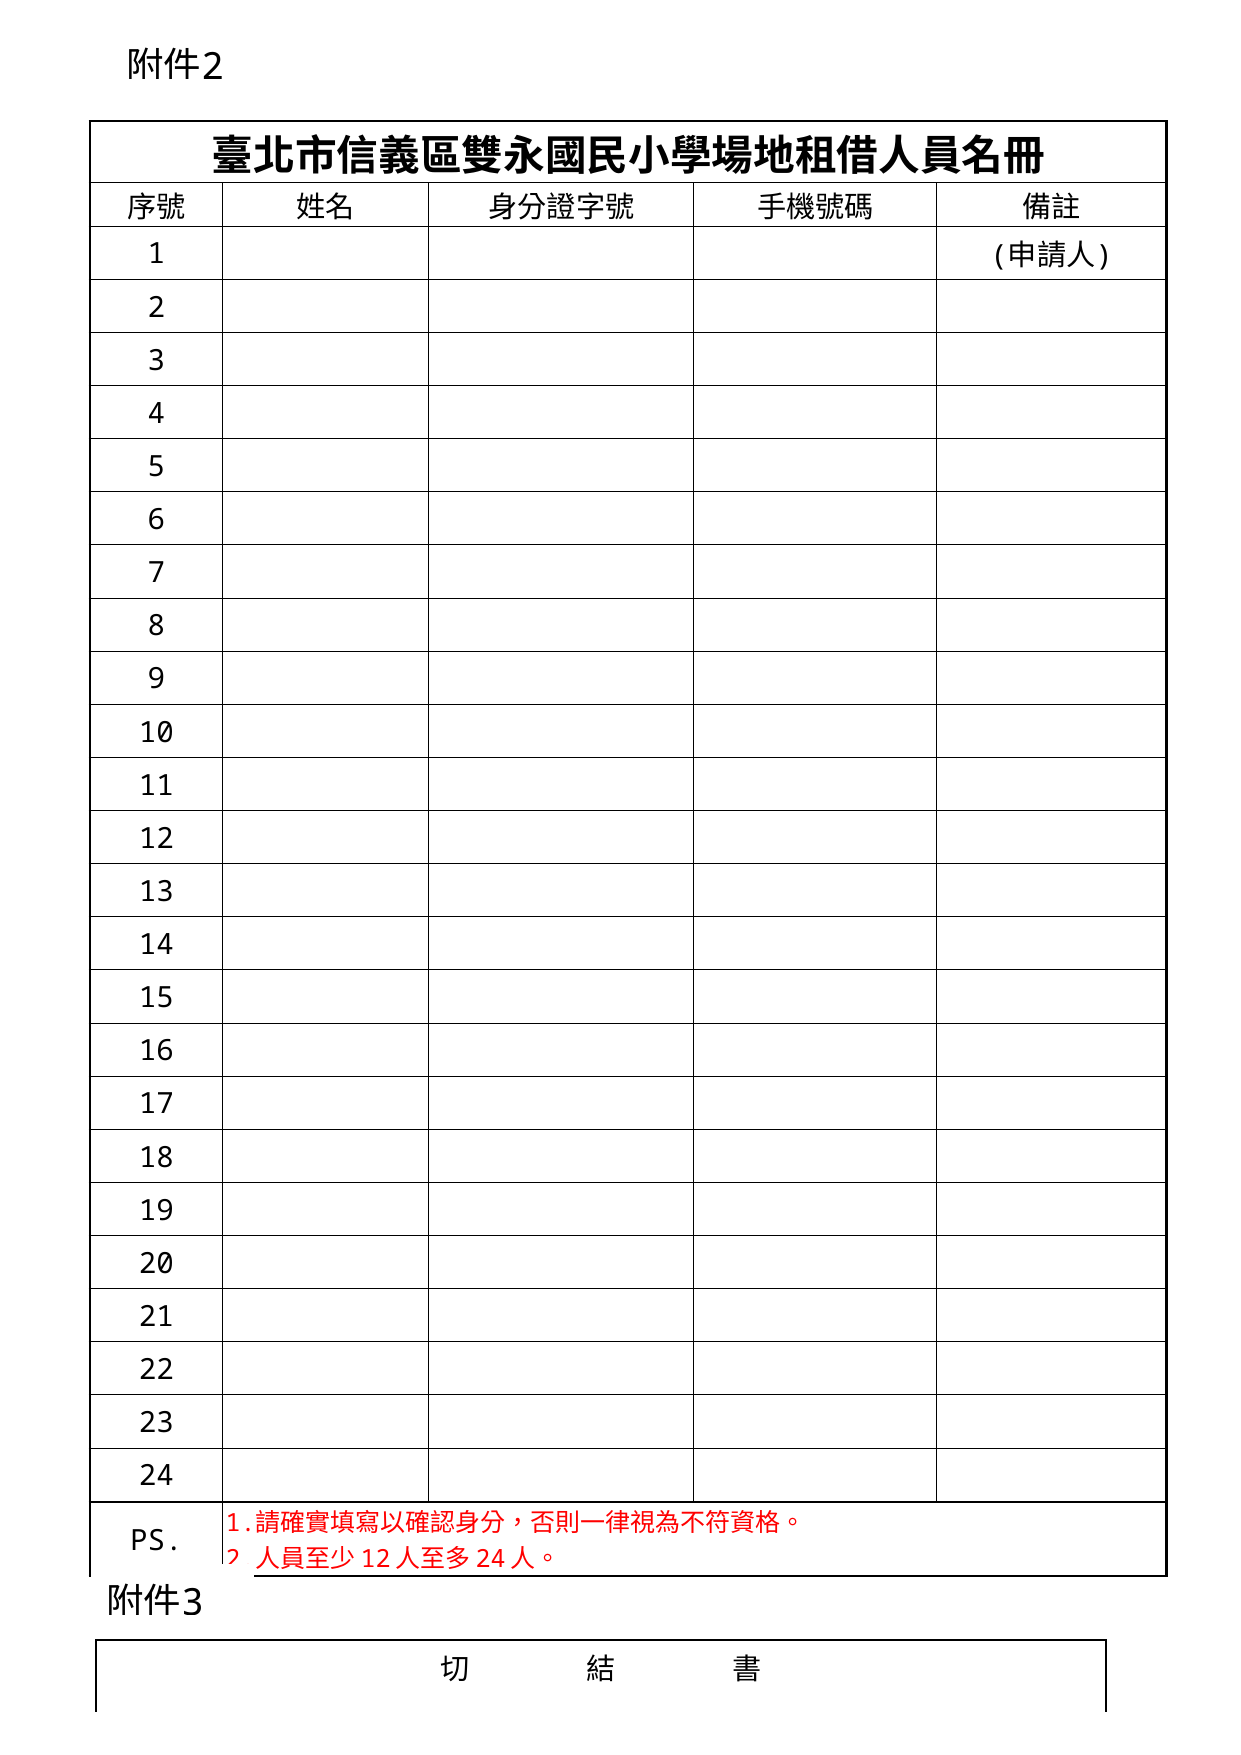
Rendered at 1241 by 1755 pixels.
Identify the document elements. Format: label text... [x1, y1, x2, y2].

table_cell [223, 227, 428, 279]
table_cell 3 [91, 333, 222, 385]
table_cell 8 [91, 599, 222, 651]
text 附件2 [126, 36, 258, 78]
table_cell [694, 1024, 936, 1076]
table_cell [937, 1289, 1165, 1341]
table_cell [937, 439, 1165, 491]
table_cell [937, 758, 1165, 810]
table_cell [694, 227, 936, 279]
table_cell [937, 492, 1165, 544]
table_cell [223, 492, 428, 544]
table_cell [429, 652, 693, 704]
table_cell 序號 [91, 183, 222, 226]
table_cell 9 [91, 652, 222, 704]
table_cell [694, 917, 936, 969]
table_cell [694, 758, 936, 810]
table_cell [429, 1130, 693, 1182]
table_cell 姓名 [223, 183, 428, 226]
table_cell [223, 439, 428, 491]
table_cell [223, 1130, 428, 1182]
table_cell [429, 811, 693, 863]
table_cell [429, 917, 693, 969]
table_cell [937, 545, 1165, 597]
table_cell 20 [91, 1236, 222, 1288]
table_cell [937, 864, 1165, 916]
table_cell [937, 970, 1165, 1022]
table_cell 17 [91, 1077, 222, 1129]
table_cell 1.請確實填寫以確認身分，否則一律視為不符資格。 2.人員至少12人至多24人。 [223, 1503, 1165, 1575]
table_cell [429, 1289, 693, 1341]
table_cell 11 [91, 758, 222, 810]
table_cell [694, 1449, 936, 1501]
table_cell [937, 652, 1165, 704]
table_cell [223, 1024, 428, 1076]
table_cell [694, 1289, 936, 1341]
table_cell [937, 280, 1165, 332]
table_cell [429, 386, 693, 438]
table_cell [937, 705, 1165, 757]
table_cell [429, 599, 693, 651]
table_cell [694, 705, 936, 757]
table_cell 6 [91, 492, 222, 544]
table_cell [429, 545, 693, 597]
table_cell [937, 1395, 1165, 1447]
table_cell [223, 1449, 428, 1501]
table_cell [223, 333, 428, 385]
table_cell [223, 386, 428, 438]
table_cell [937, 1236, 1165, 1288]
table_cell [694, 439, 936, 491]
table_cell [223, 705, 428, 757]
table_cell [223, 758, 428, 810]
table_cell [223, 917, 428, 969]
text 附件3 [106, 1572, 239, 1614]
table_cell 19 [91, 1183, 222, 1235]
table_cell [694, 652, 936, 704]
table_cell [937, 1449, 1165, 1501]
table_cell PS. [91, 1503, 222, 1564]
table_cell [694, 1342, 936, 1394]
table_cell 15 [91, 970, 222, 1022]
table_cell [223, 864, 428, 916]
table_cell 手機號碼 [694, 183, 936, 226]
table_cell [694, 1236, 936, 1288]
table_cell [223, 280, 428, 332]
table_cell [694, 970, 936, 1022]
table_cell [223, 1236, 428, 1288]
table_cell [429, 439, 693, 491]
table_cell [694, 599, 936, 651]
table_cell [429, 280, 693, 332]
table_cell [429, 970, 693, 1022]
table_cell [937, 1130, 1165, 1182]
table_cell [694, 333, 936, 385]
table_cell [694, 1130, 936, 1182]
table_cell [429, 333, 693, 385]
table_cell [694, 280, 936, 332]
table_cell [223, 1395, 428, 1447]
table_cell 23 [91, 1395, 222, 1447]
table_cell 14 [91, 917, 222, 969]
table_cell [223, 545, 428, 597]
table_cell 21 [91, 1289, 222, 1341]
table_cell [429, 1024, 693, 1076]
table_cell [694, 811, 936, 863]
table_cell [937, 917, 1165, 969]
table_cell [694, 864, 936, 916]
table_cell [223, 1342, 428, 1394]
table_cell [694, 386, 936, 438]
table_cell [429, 705, 693, 757]
table_header 臺北市信義區雙永國民小學場地租借人員名冊 [91, 122, 1165, 182]
table_cell [694, 1183, 936, 1235]
table_cell 16 [91, 1024, 222, 1076]
table_cell [937, 811, 1165, 863]
table_cell [223, 1289, 428, 1341]
table_cell [223, 1183, 428, 1235]
table_cell [223, 970, 428, 1022]
table_cell [223, 811, 428, 863]
table_cell [429, 1077, 693, 1129]
table_cell [223, 1077, 428, 1129]
table_cell 2 [91, 280, 222, 332]
table_cell [429, 1183, 693, 1235]
table_cell [937, 1077, 1165, 1129]
table_cell [429, 864, 693, 916]
table_cell 13 [91, 864, 222, 916]
table_cell [694, 492, 936, 544]
table_cell 24 [91, 1449, 222, 1501]
table_cell [429, 227, 693, 279]
table_cell [694, 1077, 936, 1129]
table_cell 4 [91, 386, 222, 438]
table_cell 7 [91, 545, 222, 597]
table_cell [429, 1449, 693, 1501]
table_cell 備註 [937, 183, 1165, 226]
table_cell 身分證字號 [429, 183, 693, 226]
table_cell [937, 333, 1165, 385]
table_cell [429, 758, 693, 810]
table_cell 5 [91, 439, 222, 491]
table_cell 1 [91, 227, 222, 279]
table_cell [223, 599, 428, 651]
table_cell [223, 652, 428, 704]
table_cell [937, 386, 1165, 438]
table_cell [937, 1342, 1165, 1394]
table_cell (申請人) [937, 227, 1165, 279]
table_cell 10 [91, 705, 222, 757]
table_header 切 結 書 [97, 1641, 1105, 1712]
table_cell [937, 1024, 1165, 1076]
table_cell [694, 1395, 936, 1447]
table_cell [429, 1342, 693, 1394]
table_cell [937, 1183, 1165, 1235]
table_cell [429, 492, 693, 544]
table_cell [694, 545, 936, 597]
table_cell [429, 1395, 693, 1447]
table_cell 18 [91, 1130, 222, 1182]
table_cell 12 [91, 811, 222, 863]
table_cell [429, 1236, 693, 1288]
table_cell 22 [91, 1342, 222, 1394]
table_cell [937, 599, 1165, 651]
